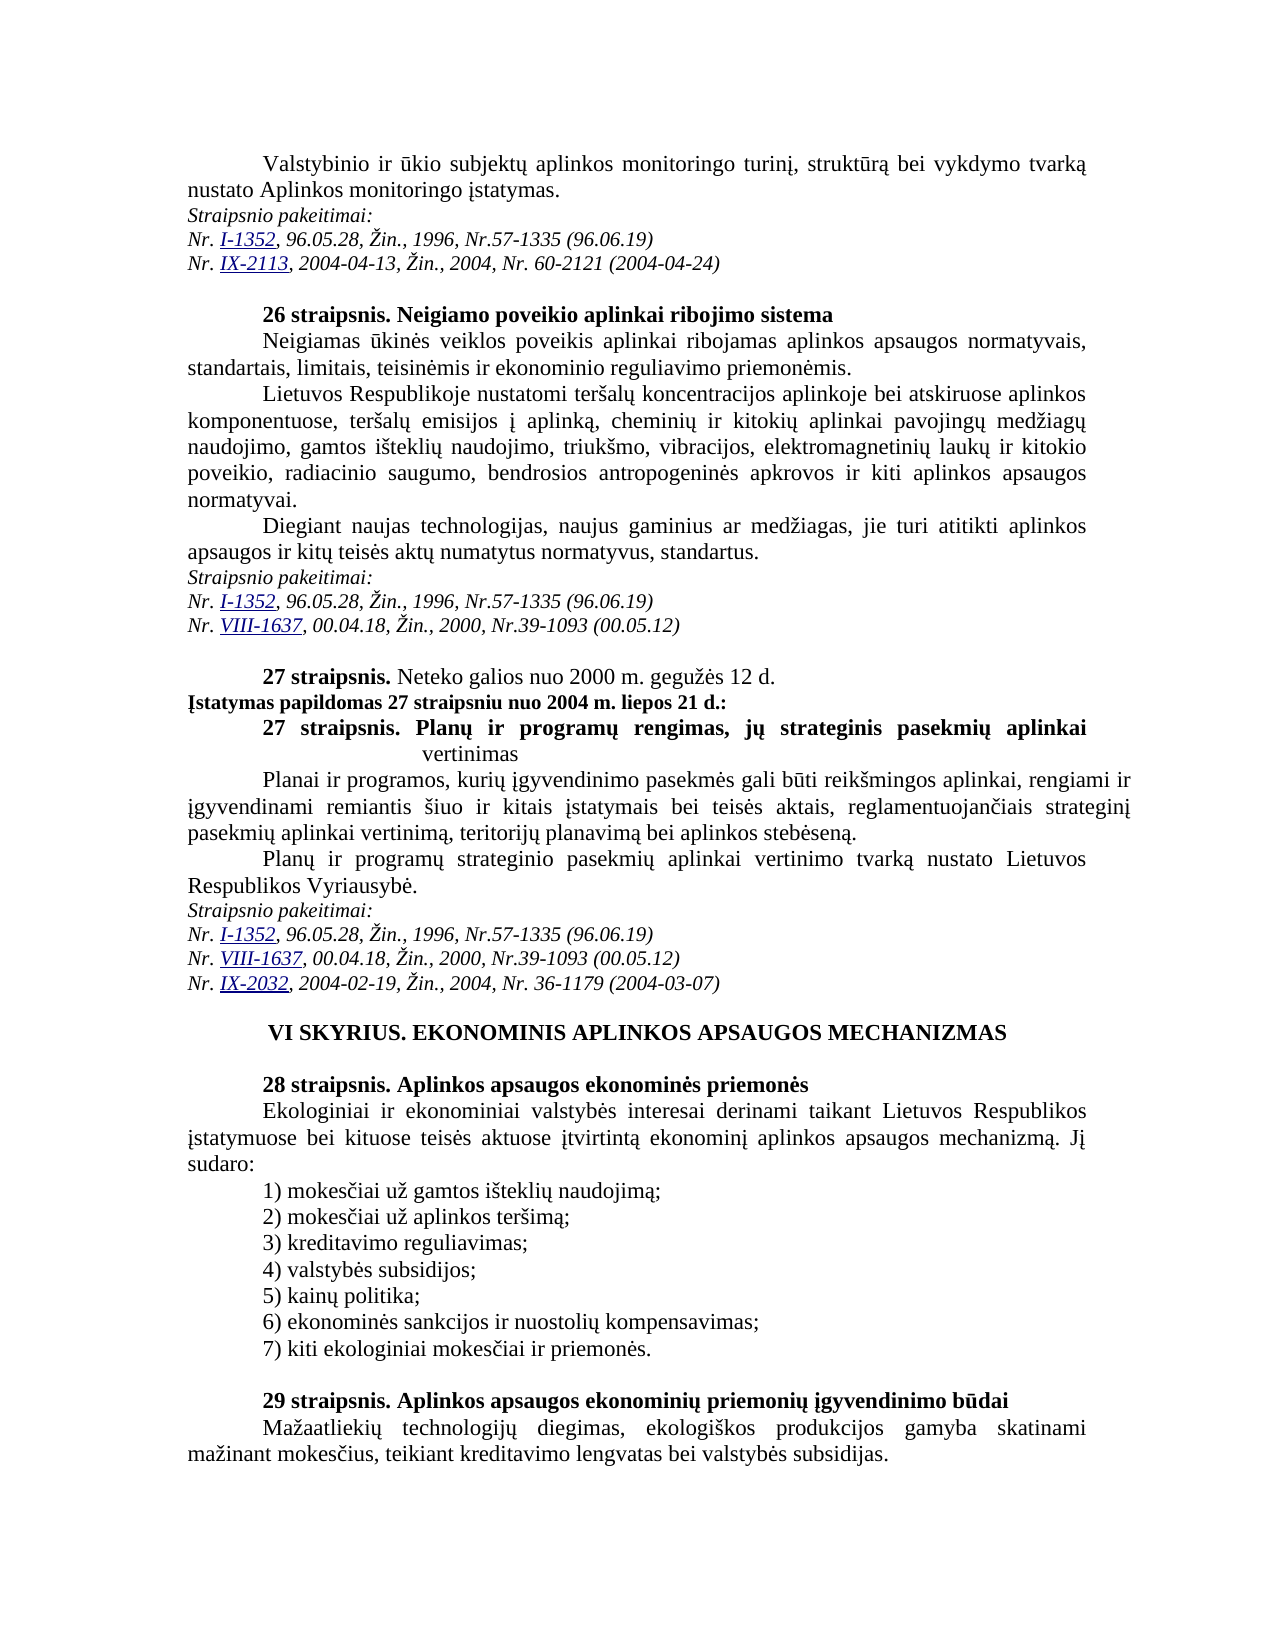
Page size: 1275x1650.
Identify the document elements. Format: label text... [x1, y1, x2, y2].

text Nr. IX-2113, 2004-04-13, Žin., 2004, Nr. 60-2121 (2004-04-24) [187, 251, 1087, 275]
text Ekologiniai ir ekonominiai valstybės interesai derinami taikant Lietuvos Respublikos įstatymuose bei kituose teisės aktuose įtvirtintą ekonominį aplinkos apsaugos mechanizmą. Jį sudaro: [187, 1098, 1087, 1177]
text Įstatymas papildomas 27 straipsniu nuo 2004 m. liepos 21 d.: [187, 690, 1087, 714]
text 27 straipsnis. Neteko galios nuo 2000 m. gegužės 12 d. [187, 663, 1087, 690]
subtitle VI SKYRIUS. EKONOMINIS APLINKOS APSAUGOS MECHANIZMAS [187, 1018, 1087, 1045]
text Neigiamas ūkinės veiklos poveikis aplinkai ribojamas aplinkos apsaugos normatyvais, standartais, limitais, teisinėmis ir ekonominio reguliavimo priemonėmis. [187, 328, 1087, 380]
text 27 straipsnis. Planų ir programų rengimas, jų strateginis pasekmių aplinkai vertinimas [262, 714, 1087, 766]
text 4) valstybės subsidijos; [187, 1256, 1087, 1282]
text Lietuvos Respublikoje nustatomi teršalų koncentracijos aplinkoje bei atskiruose aplinkos komponentuose, teršalų emisijos į aplinką, cheminių ir kitokių aplinkai pavojingų medžiagų naudojimo, gamtos išteklių naudojimo, triukšmo, vibracijos, elektromagnetinių laukų ir kitokio poveikio, radiacinio saugumo, bendrosios antropogeninės apkrovos ir kiti aplinkos apsaugos normatyvai. [187, 380, 1087, 512]
text 2) mokesčiai už aplinkos teršimą; [187, 1203, 1087, 1229]
text 6) ekonominės sankcijos ir nuostolių kompensavimas; [187, 1308, 1087, 1335]
text 5) kainų politika; [187, 1282, 1087, 1308]
text Nr. VIII-1637, 00.04.18, Žin., 2000, Nr.39-1093 (00.05.12) [187, 946, 1087, 970]
text 29 straipsnis. Aplinkos apsaugos ekonominių priemonių įgyvendinimo būdai [187, 1387, 1087, 1414]
text 3) kreditavimo reguliavimas; [187, 1229, 1087, 1256]
text Straipsnio pakeitimai: [187, 203, 1087, 227]
text 26 straipsnis. Neigiamo poveikio aplinkai ribojimo sistema [187, 301, 1087, 328]
text Nr. I-1352, 96.05.28, Žin., 1996, Nr.57-1335 (96.06.19) [187, 227, 1087, 251]
text Straipsnio pakeitimai: [187, 565, 1087, 589]
text 28 straipsnis. Aplinkos apsaugos ekonominės priemonės [187, 1071, 1087, 1098]
text 1) mokesčiai už gamtos išteklių naudojimą; [187, 1177, 1087, 1203]
text Valstybinio ir ūkio subjektų aplinkos monitoringo turinį, struktūrą bei vykdymo tvarką nustato Aplinkos monitoringo įstatymas. [187, 150, 1087, 203]
text Nr. I-1352, 96.05.28, Žin., 1996, Nr.57-1335 (96.06.19) [187, 589, 1087, 613]
text Mažaatliekių technologijų diegimas, ekologiškos produkcijos gamyba skatinami mažinant mokesčius, teikiant kreditavimo lengvatas bei valstybės subsidijas. [187, 1414, 1087, 1467]
text Diegiant naujas technologijas, naujus gaminius ar medžiagas, jie turi atitikti aplinkos apsaugos ir kitų teisės aktų numatytus normatyvus, standartus. [187, 512, 1087, 565]
text 7) kiti ekologiniai mokesčiai ir priemonės. [187, 1335, 1087, 1361]
text Planų ir programų strateginio pasekmių aplinkai vertinimo tvarką nustato Lietuvos Respublikos Vyriausybė. [187, 846, 1087, 898]
text Nr. IX-2032, 2004-02-19, Žin., 2004, Nr. 36-1179 (2004-03-07) [187, 970, 1087, 994]
text Nr. VIII-1637, 00.04.18, Žin., 2000, Nr.39-1093 (00.05.12) [187, 613, 1087, 637]
text Planai ir programos, kurių įgyvendinimo pasekmės gali būti reikšmingos aplinkai, rengiami ir įgyvendinami remiantis šiuo ir kitais įstatymais bei teisės aktais, reglamentuojančiais strateginį pasekmių aplinkai vertinimą, teritorijų planavimą bei aplinkos stebėseną. [187, 766, 1132, 846]
text Straipsnio pakeitimai: [187, 898, 1087, 922]
text Nr. I-1352, 96.05.28, Žin., 1996, Nr.57-1335 (96.06.19) [187, 922, 1087, 946]
